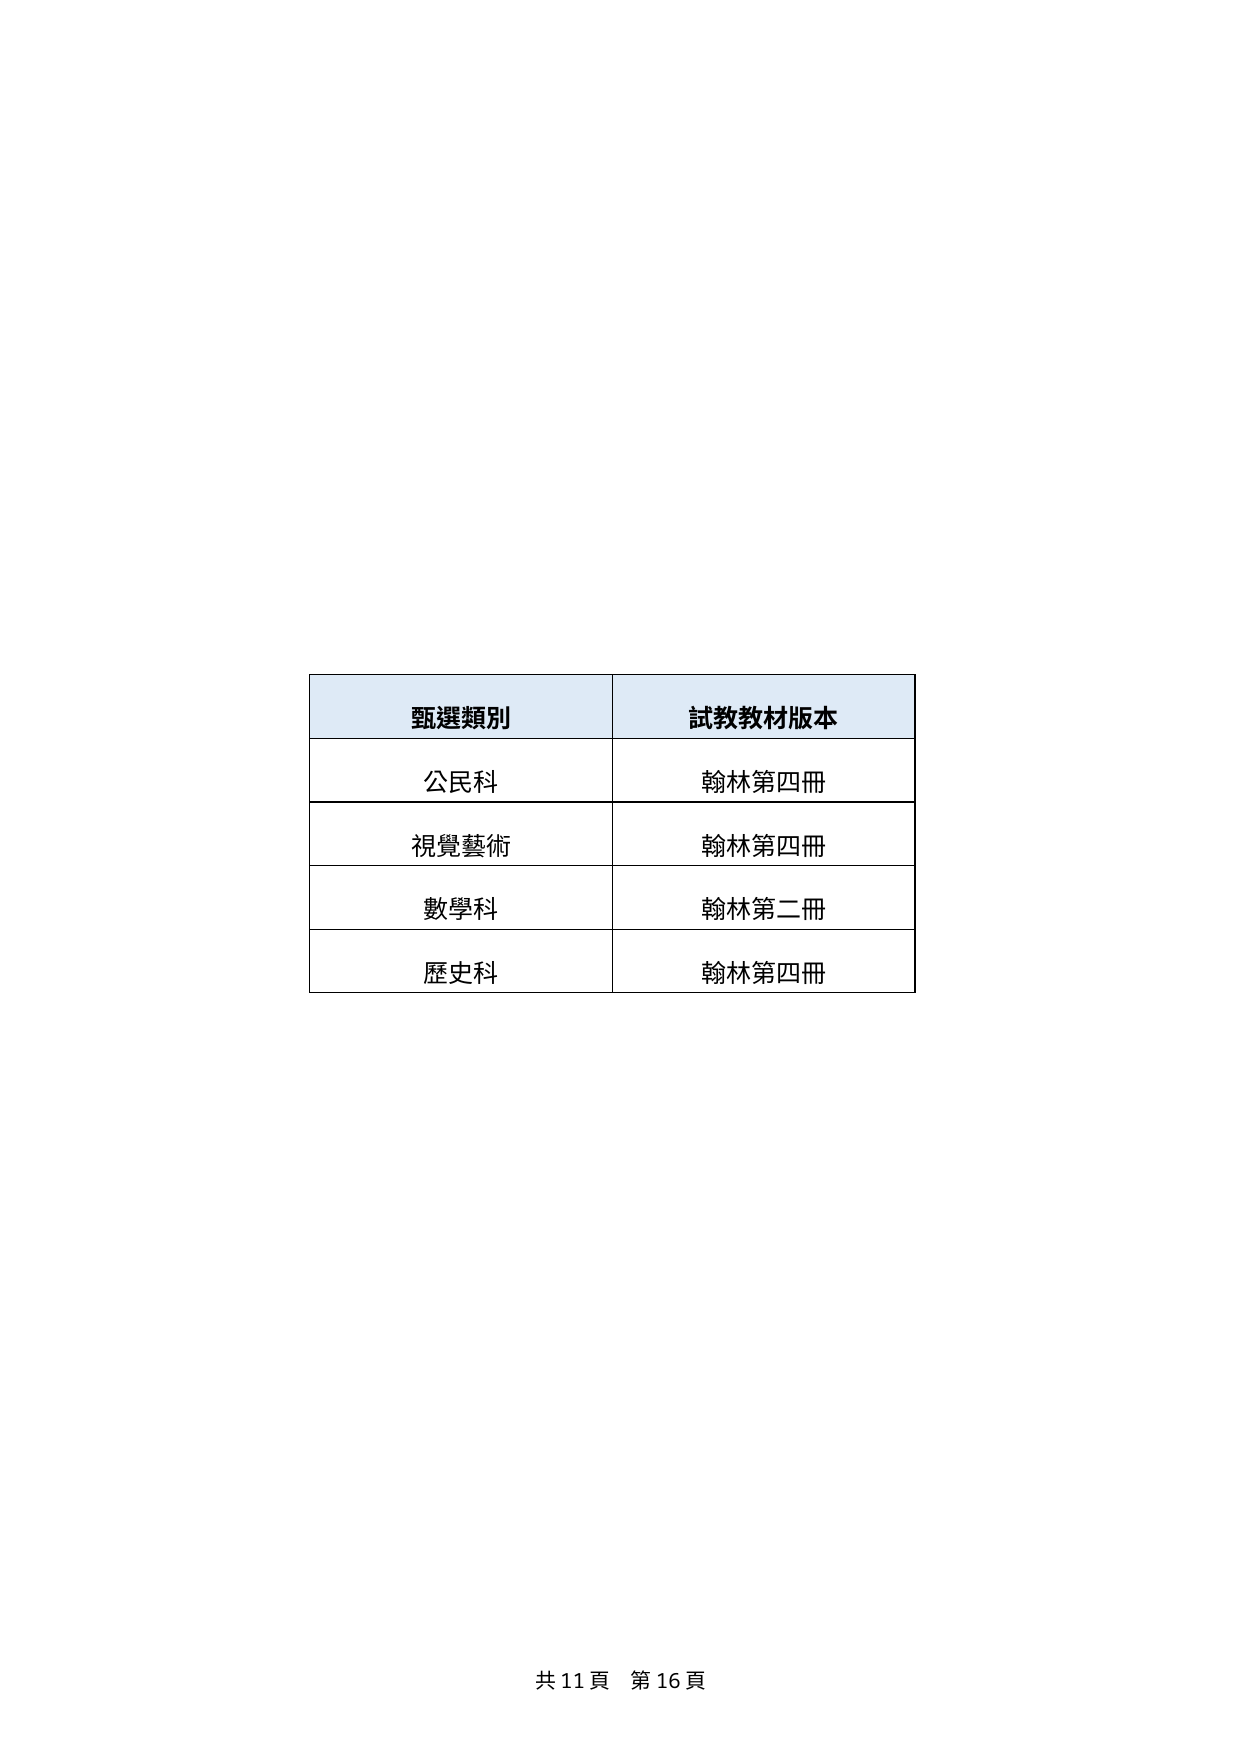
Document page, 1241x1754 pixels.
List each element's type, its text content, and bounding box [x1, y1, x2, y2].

table_cell 歷史科 [310, 930, 612, 992]
table_cell 視覺藝術 [310, 803, 612, 865]
table_cell 公民科 [310, 739, 612, 801]
table_header 試教教材版本 [613, 675, 914, 738]
table_cell 翰林第四冊 [613, 803, 914, 865]
table_cell 翰林第四冊 [613, 930, 914, 992]
table_cell 翰林第二冊 [613, 866, 914, 928]
table_header 甄選類別 [310, 675, 612, 738]
table_cell 翰林第四冊 [613, 739, 914, 801]
table_cell 數學科 [310, 866, 612, 928]
